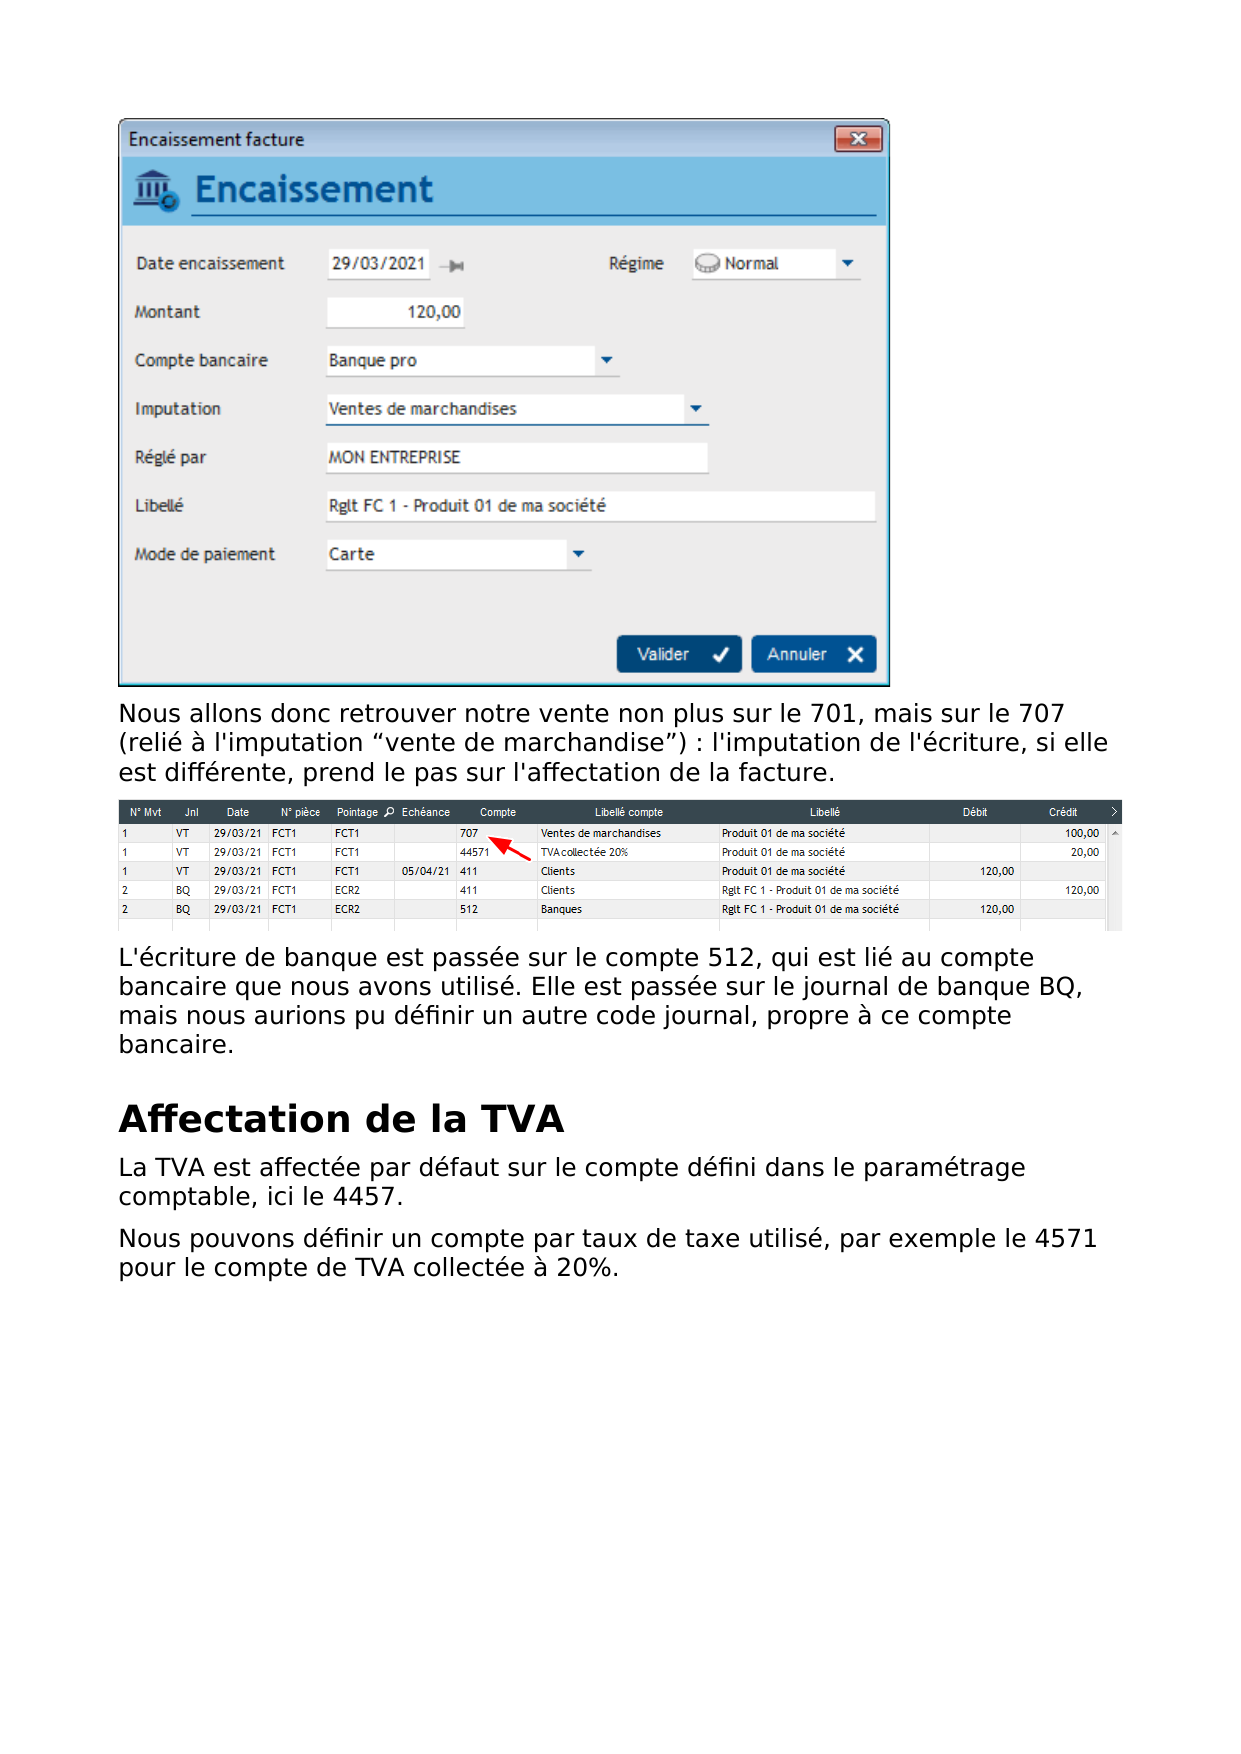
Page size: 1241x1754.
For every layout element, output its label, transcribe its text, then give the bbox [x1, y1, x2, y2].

text La TVA est affectée par défaut sur le compte défini dans le paramétrage comptable, ici le 4457. [118, 1153, 1122, 1212]
text L'écriture de banque est passée sur le compte 512, qui est lié au compte bancaire que nous avons utilisé. Elle est passée sur le journal de banque BQ, mais nous aurions pu définir un autre code journal, propre à ce compte bancaire. [118, 943, 1122, 1060]
picture [118, 799, 1123, 931]
subtitle Affectation de la TVA [118, 1097, 1122, 1141]
text Nous pouvons définir un compte par taux de taxe utilisé, par exemple le 4571 pour le compte de TVA collectée à 20%. [118, 1224, 1122, 1282]
text Nous allons donc retrouver notre vente non plus sur le 701, mais sur le 707 (relié à l'imputation “vente de marchandise”) : l'imputation de l'écriture, si elle est différente, prend le pas sur l'affectation de la facture. [118, 699, 1122, 787]
picture [118, 118, 890, 687]
